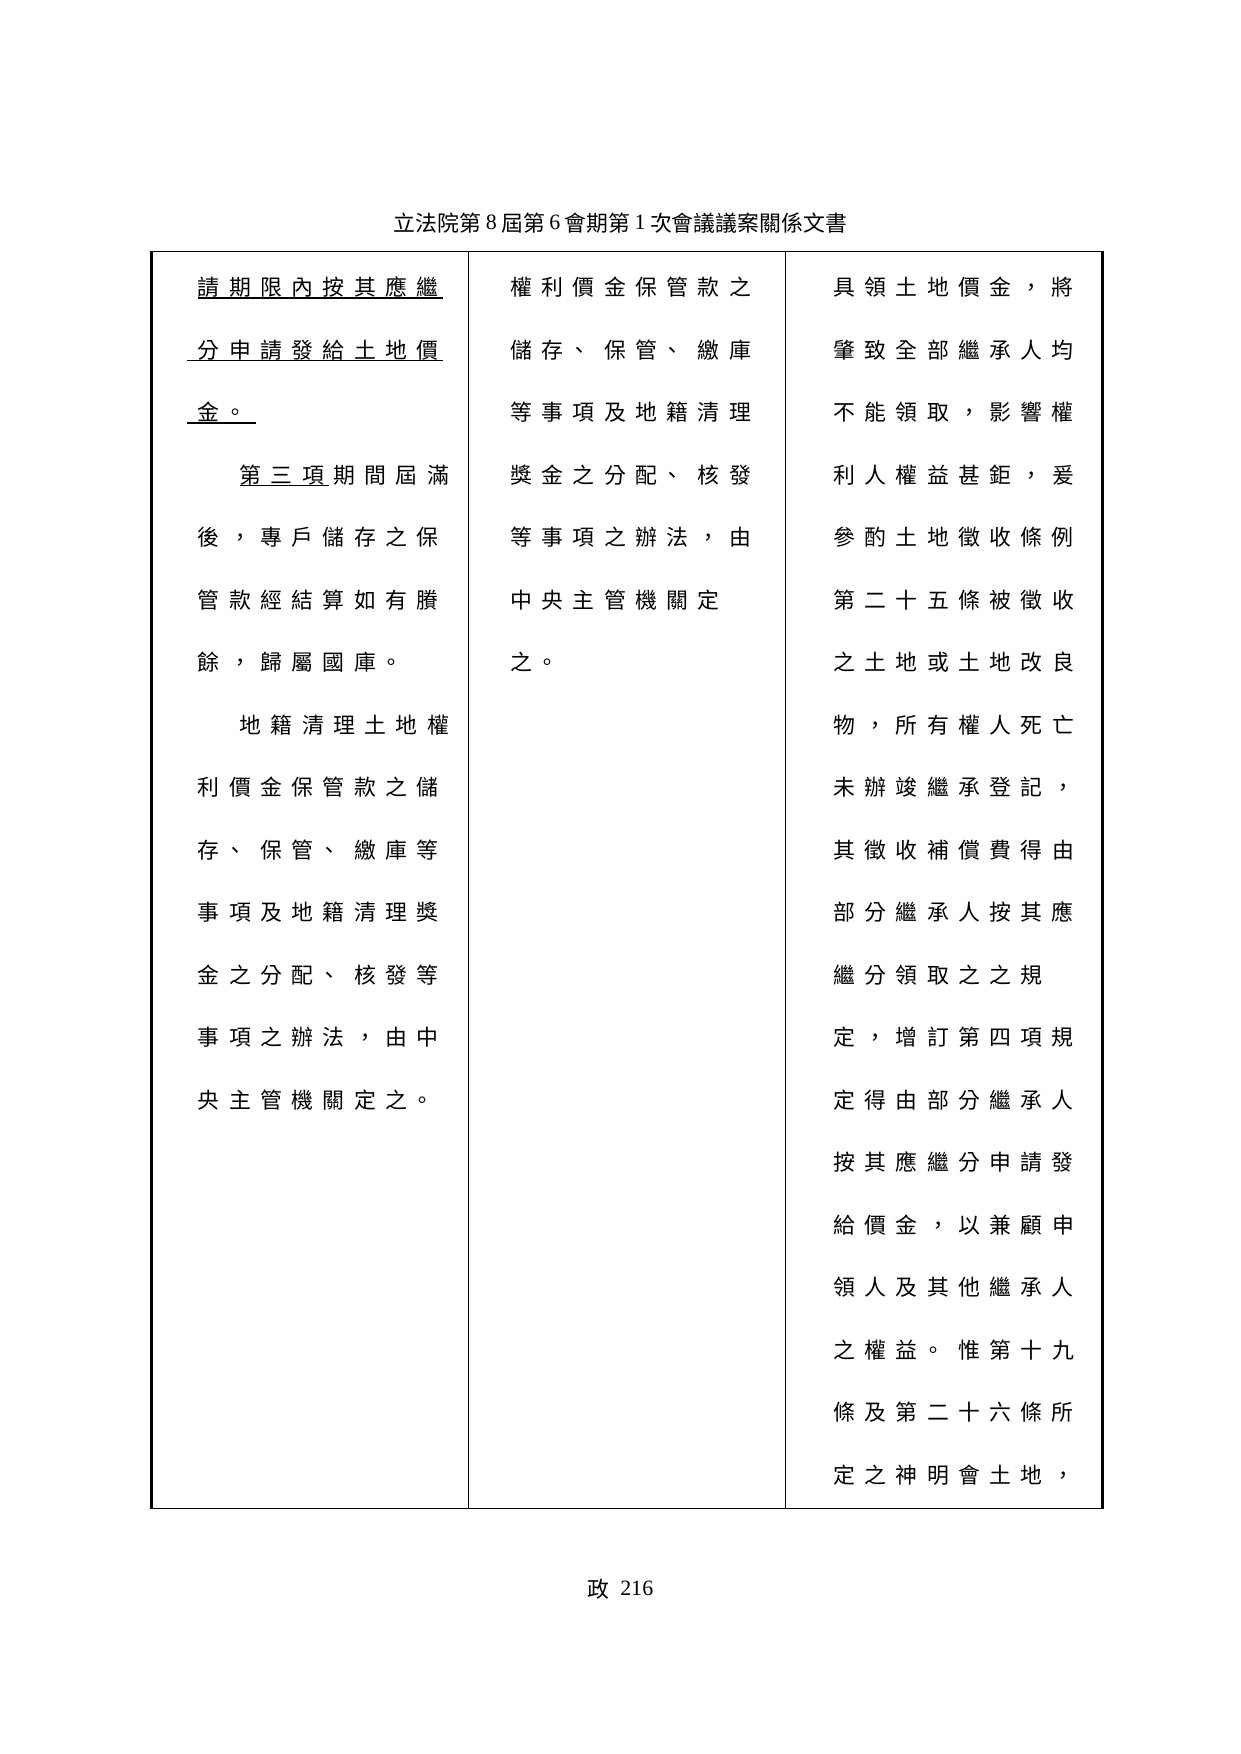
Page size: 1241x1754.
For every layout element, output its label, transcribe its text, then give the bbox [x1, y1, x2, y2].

table_cell 請期限內按其應繼分申請發給土地價金。 第三項期間屆滿後，專戶儲存之保管款經結算如有賸餘，歸屬國庫。 地籍清理土地權利價金保管款之儲存、保管、繳庫等事項及地籍清理獎金之分配、核發等事項之辦法，由中央主管機關定之。 [153, 252, 468, 1508]
table_cell 具領土地價金，將肇致全部繼承人均不能領取，影響權利人權益甚鉅，爰參酌土地徵收條例第二十五條被徵收之土地或土地改良物，所有權人死亡未辦竣繼承登記，其徵收補償費得由部分繼承人按其應繼分領取之之規定，增訂第四項規定得由部分繼承人按其應繼分申請發給價金，以兼顧申領人及其他繼承人之權益。惟第十九條及第二十六條所定之神明會土地， [786, 252, 1101, 1508]
table_cell 權利價金保管款之儲存、保管、繳庫等事項及地籍清理獎金之分配、核發等事項之辦法，由中央主管機關定之。 [469, 252, 785, 1508]
